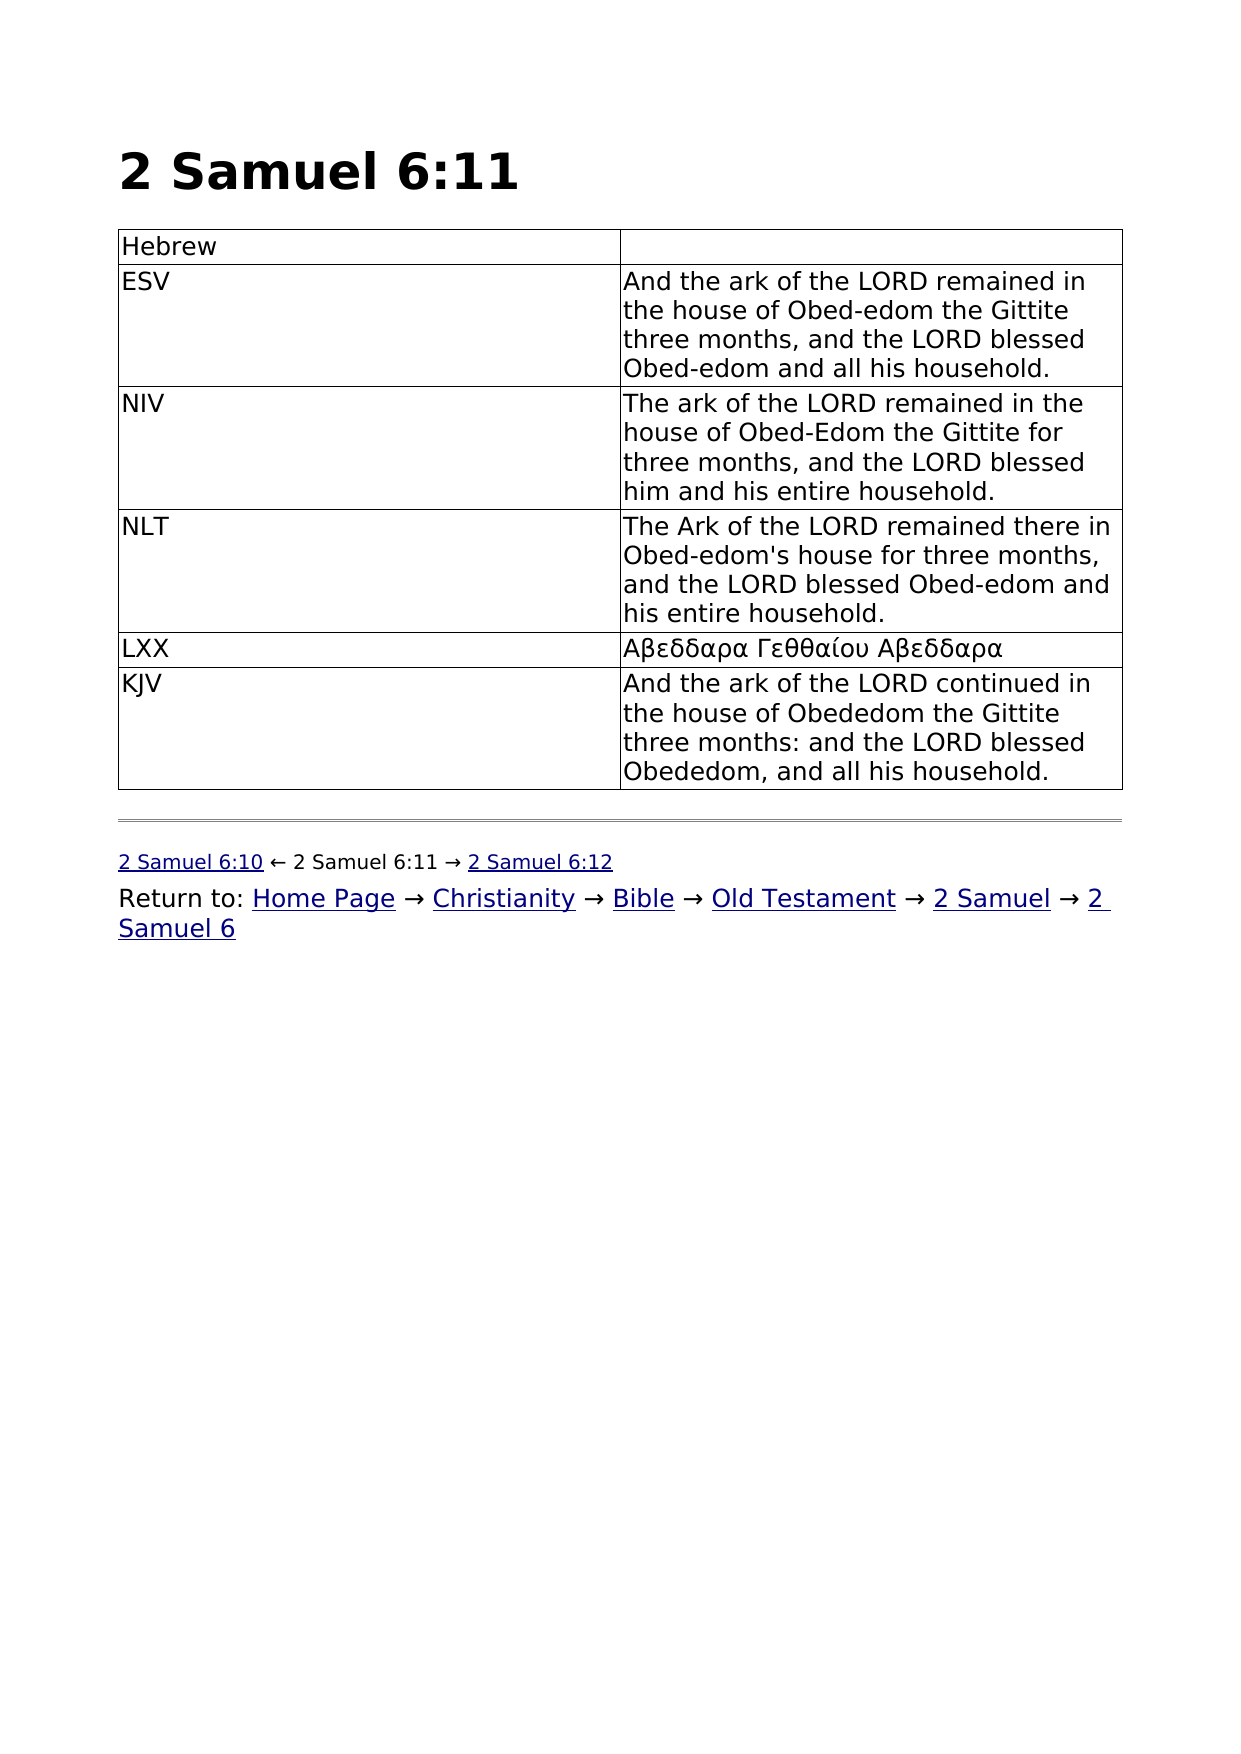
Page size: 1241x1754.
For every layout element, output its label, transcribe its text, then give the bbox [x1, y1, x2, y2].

table_cell And the ark of the LORD remained in the house of Obed-edom the Gittite three months, and the LORD blessed Obed-edom and all his household. [621, 265, 1122, 386]
text Return to: Home Page → Christianity → Bible → Old Testament → 2 Samuel → 2 Samuel 6 [118, 884, 1122, 943]
table_cell NIV [119, 387, 620, 509]
table_cell The ark of the LORD remained in the house of Obed-Edom the Gittite for three months, and the LORD blessed him and his entire household. [621, 387, 1122, 509]
table_cell And the ark of the LORD continued in the house of Obededom the Gittite three months: and the LORD blessed Obededom, and all his household. [621, 668, 1122, 789]
text 2 Samuel 6:10 ← 2 Samuel 6:11 → 2 Samuel 6:12 [118, 851, 1122, 884]
table_cell NLT [119, 510, 620, 632]
table_header Hebrew [119, 230, 620, 264]
table_header [621, 230, 1122, 264]
table_cell ESV [119, 265, 620, 386]
table_cell Αβεδδαρα Γεθθαίου Αβεδδαρα [621, 633, 1122, 667]
table_cell KJV [119, 668, 620, 789]
table_cell The Ark of the LORD remained there in Obed-edom's house for three months, and the LORD blessed Obed-edom and his entire household. [621, 510, 1122, 632]
table_cell LXX [119, 633, 620, 667]
subtitle 2 Samuel 6:11 [118, 143, 1122, 201]
